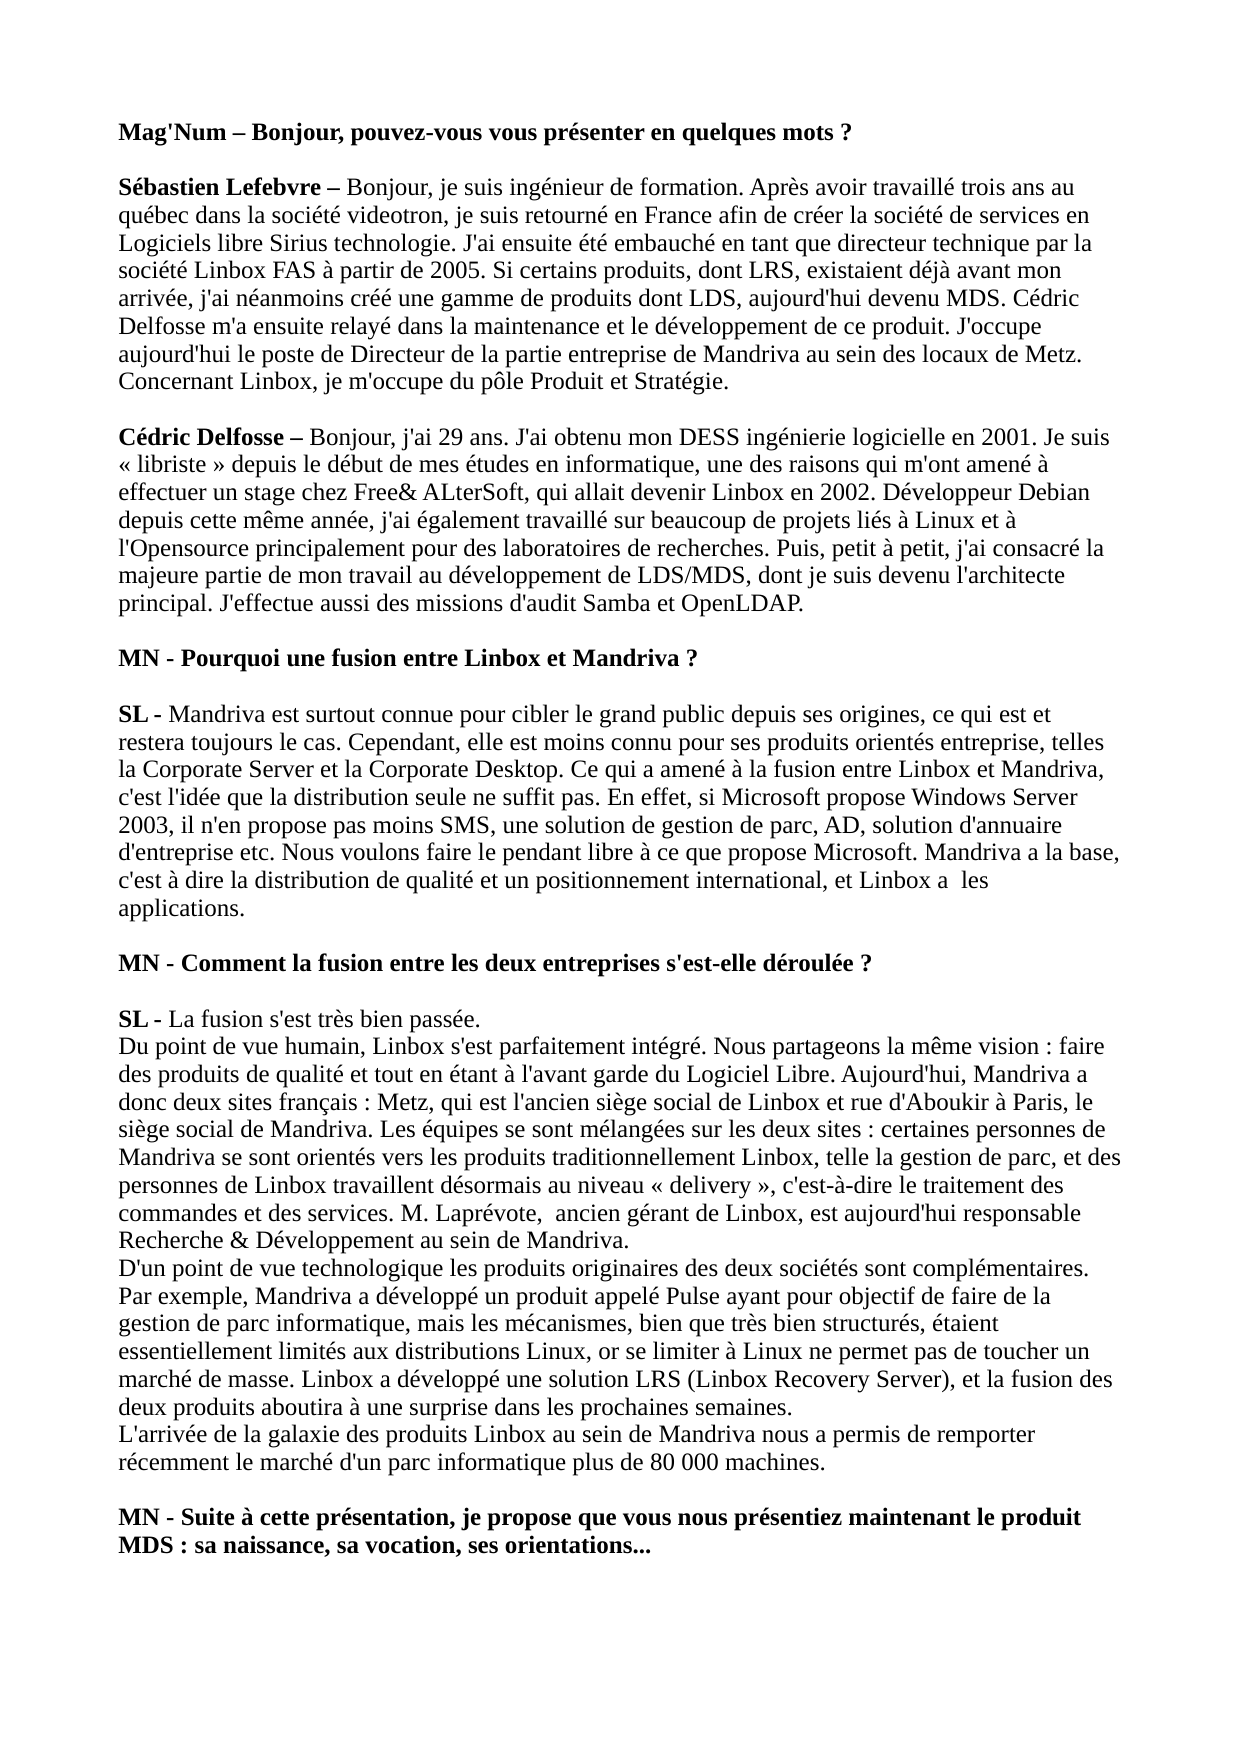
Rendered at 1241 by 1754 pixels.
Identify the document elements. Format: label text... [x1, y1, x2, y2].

text Sébastien Lefebvre – Bonjour, je suis ingénieur de formation. Après avoir travaillé trois ans au québec dans la société videotron, je suis retourné en France afin de créer la société de services en Logiciels libre Sirius technologie. J'ai ensuite été embauché en tant que directeur technique par la société Linbox FAS à partir de 2005. Si certains produits, dont LRS, existaient déjà avant mon arrivée, j'ai néanmoins créé une gamme de produits dont LDS, aujourd'hui devenu MDS. Cédric Delfosse m'a ensuite relayé dans la maintenance et le développement de ce produit. J'occupe aujourd'hui le poste de Directeur de la partie entreprise de Mandriva au sein des locaux de Metz. Concernant Linbox, je m'occupe du pôle Produit et Stratégie. [118, 173, 1122, 395]
text MN - Pourquoi une fusion entre Linbox et Mandriva ? [118, 644, 1122, 672]
text L'arrivée de la galaxie des produits Linbox au sein de Mandriva nous a permis de remporter récemment le marché d'un parc informatique plus de 80 000 machines. [118, 1420, 1122, 1476]
text Du point de vue humain, Linbox s'est parfaitement intégré. Nous partageons la même vision : faire des produits de qualité et tout en étant à l'avant garde du Logiciel Libre. Aujourd'hui, Mandriva a donc deux sites français : Metz, qui est l'ancien siège social de Linbox et rue d'Aboukir à Paris, le siège social de Mandriva. Les équipes se sont mélangées sur les deux sites : certaines personnes de Mandriva se sont orientés vers les produits traditionnellement Linbox, telle la gestion de parc, et des personnes de Linbox travaillent désormais au niveau « delivery », c'est-à-dire le traitement des commandes et des services. M. Laprévote, ancien gérant de Linbox, est aujourd'hui responsable Recherche & Développement au sein de Mandriva. [118, 1032, 1122, 1254]
text D'un point de vue technologique les produits originaires des deux sociétés sont complémentaires. Par exemple, Mandriva a développé un produit appelé Pulse ayant pour objectif de faire de la gestion de parc informatique, mais les mécanismes, bien que très bien structurés, étaient essentiellement limités aux distributions Linux, or se limiter à Linux ne permet pas de toucher un marché de masse. Linbox a développé une solution LRS (Linbox Recovery Server), et la fusion des deux produits aboutira à une surprise dans les prochaines semaines. [118, 1254, 1122, 1420]
text Mag'Num – Bonjour, pouvez-vous vous présenter en quelques mots ? [118, 118, 1122, 146]
text SL - La fusion s'est très bien passée. [118, 1005, 1122, 1032]
text SL - Mandriva est surtout connue pour cibler le grand public depuis ses origines, ce qui est et restera toujours le cas. Cependant, elle est moins connu pour ses produits orientés entreprise, telles la Corporate Server et la Corporate Desktop. Ce qui a amené à la fusion entre Linbox et Mandriva, c'est l'idée que la distribution seule ne suffit pas. En effet, si Microsoft propose Windows Server 2003, il n'en propose pas moins SMS, une solution de gestion de parc, AD, solution d'annuaire d'entreprise etc. Nous voulons faire le pendant libre à ce que propose Microsoft. Mandriva a la base, c'est à dire la distribution de qualité et un positionnement international, et Linbox a les applications. [118, 700, 1122, 922]
text MN - Comment la fusion entre les deux entreprises s'est-elle déroulée ? [118, 949, 1122, 977]
text MN - Suite à cette présentation, je propose que vous nous présentiez maintenant le produit MDS : sa naissance, sa vocation, ses orientations... [118, 1503, 1122, 1559]
text Cédric Delfosse – Bonjour, j'ai 29 ans. J'ai obtenu mon DESS ingénierie logicielle en 2001. Je suis « libriste » depuis le début de mes études en informatique, une des raisons qui m'ont amené à effectuer un stage chez Free& ALterSoft, qui allait devenir Linbox en 2002. Développeur Debian depuis cette même année, j'ai également travaillé sur beaucoup de projets liés à Linux et à l'Opensource principalement pour des laboratoires de recherches. Puis, petit à petit, j'ai consacré la majeure partie de mon travail au développement de LDS/MDS, dont je suis devenu l'architecte principal. J'effectue aussi des missions d'audit Samba et OpenLDAP. [118, 423, 1122, 617]
